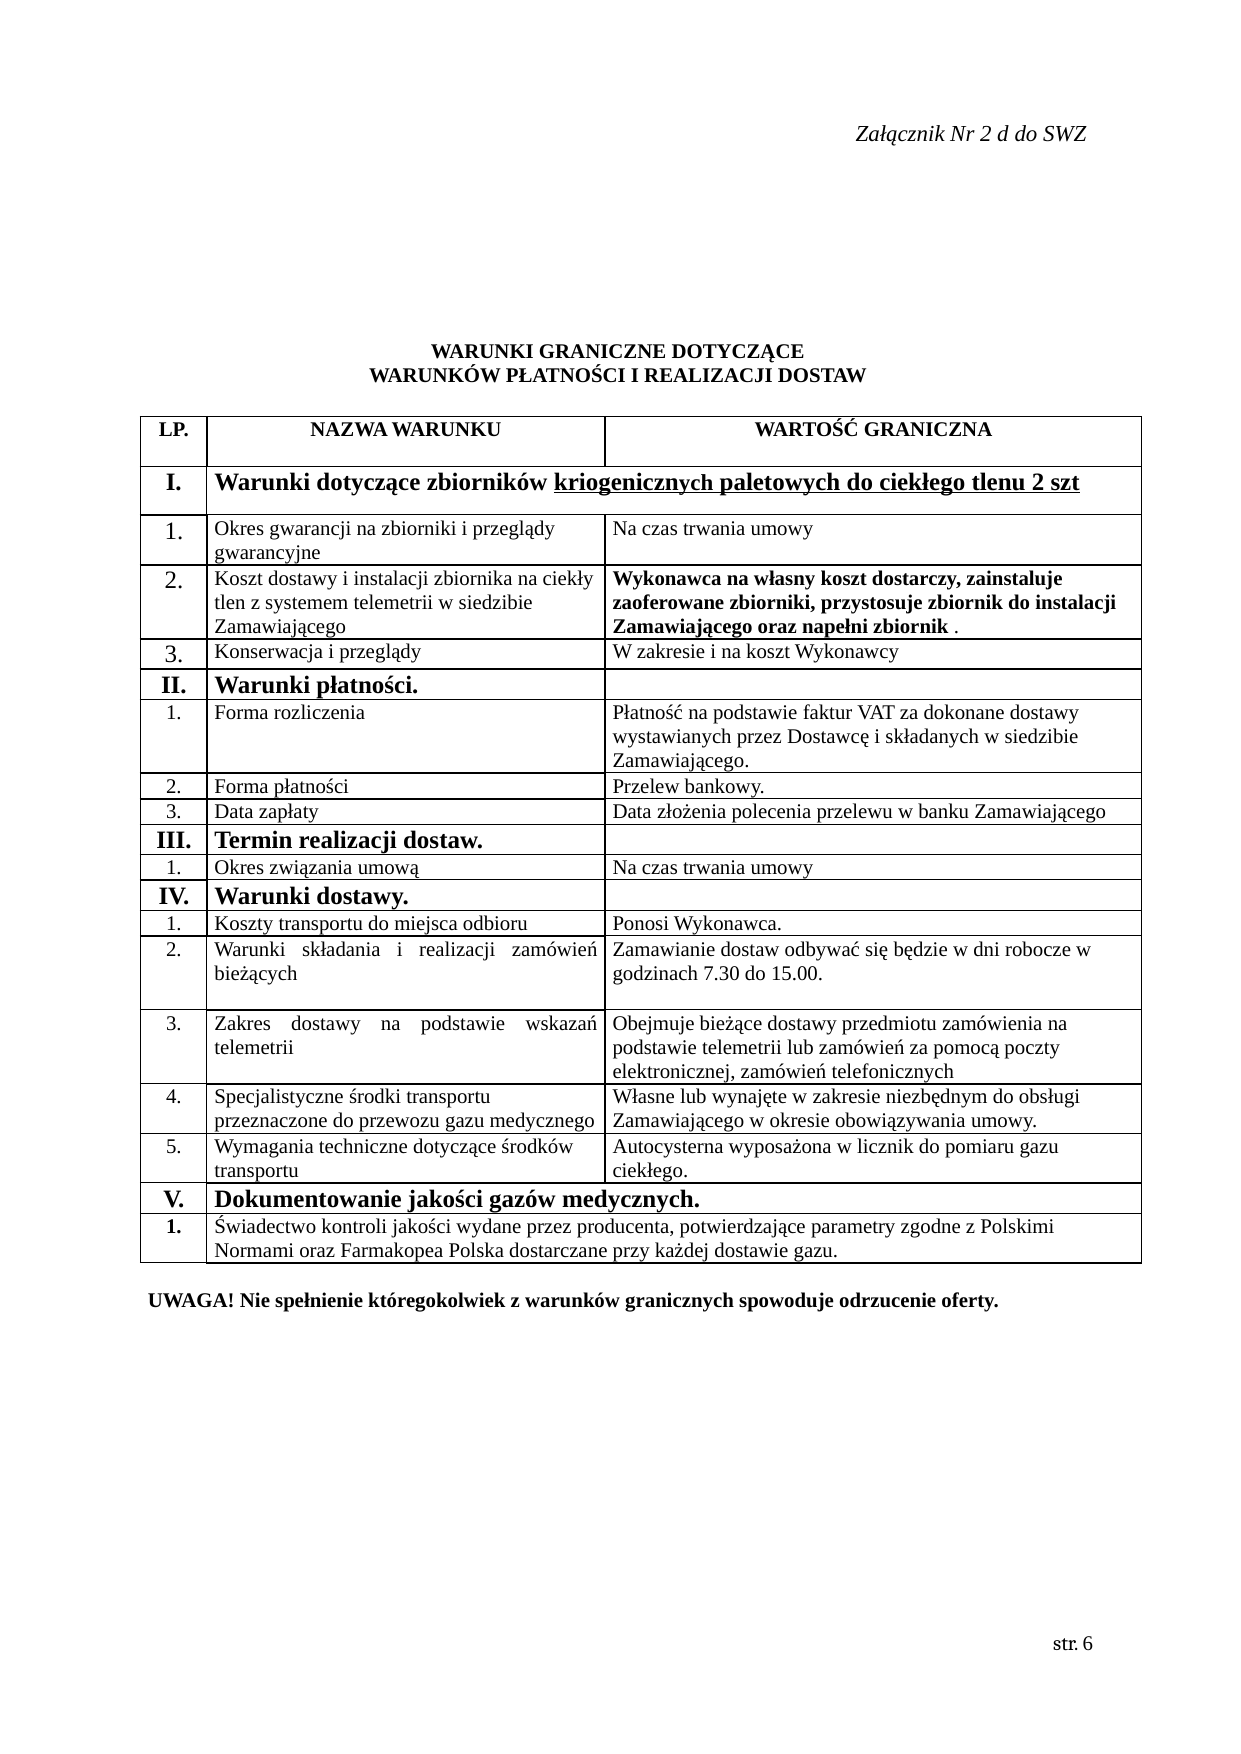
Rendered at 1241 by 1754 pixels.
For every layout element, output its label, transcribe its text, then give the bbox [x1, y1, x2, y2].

table_cell 3. [141, 800, 206, 823]
table_cell Świadectwo kontroli jakości wydane przez producenta, potwierdzające parametry zgodne z Polskimi Normami oraz Farmakopea Polska dostarczane przy każdej dostawie gazu. [207, 1214, 1141, 1262]
table_cell [606, 880, 1141, 910]
table_cell Forma rozliczenia [208, 700, 604, 772]
table_cell Własne lub wynajęte w zakresie niezbędnym do obsługi Zamawiającego w okresie obowiązywania umowy. [606, 1085, 1141, 1132]
text WARUNKÓW PŁATNOŚCI I REALIZACJI DOSTAW [148, 363, 1092, 387]
table_cell Koszty transportu do miejsca odbioru [208, 911, 604, 935]
table_header NAZWA WARUNKU [208, 417, 604, 466]
table_cell Termin realizacji dostaw. [208, 825, 604, 854]
table_cell 2. [141, 774, 206, 798]
table_cell Zamawianie dostaw odbywać się będzie w dni robocze w godzinach 7.30 do 15.00. [606, 936, 1141, 1009]
table_header LP. [141, 417, 206, 466]
table_cell Wykonawca na własny koszt dostarczy, zainstaluje zaoferowane zbiorniki, przystosuje zbiornik do instalacji Zamawiającego oraz napełni zbiornik . [606, 566, 1141, 638]
table_cell 1. [141, 911, 206, 935]
table_cell 5. [141, 1134, 206, 1182]
table_cell Specjalistyczne środki transportu przeznaczone do przewozu gazu medycznego [207, 1085, 604, 1132]
table_cell III. [141, 825, 206, 854]
table_cell 3. [141, 640, 206, 668]
table_cell 1. [141, 1214, 206, 1262]
table_cell 2. [141, 937, 206, 1009]
table_cell Data zapłaty [208, 800, 604, 823]
table_cell Ponosi Wykonawca. [606, 911, 1141, 935]
table_cell 1. [141, 516, 206, 564]
table_cell V. [141, 1183, 206, 1212]
subtitle Załącznik Nr 2 d do SWZ [148, 118, 1092, 147]
table_cell 1. [141, 700, 206, 772]
table_cell 2. [141, 566, 206, 638]
table_cell Okres gwarancji na zbiorniki i przeglądy gwarancyjne [208, 515, 604, 564]
table_cell II. [141, 670, 206, 698]
table_cell Płatność na podstawie faktur VAT za dokonane dostawy wystawianych przez Dostawcę i składanych w siedzibie Zamawiającego. [606, 700, 1141, 772]
table_cell Konserwacja i przeglądy [208, 640, 604, 668]
table_cell IV. [141, 881, 206, 910]
table_cell Warunki dostawy. [208, 880, 604, 910]
table_cell [606, 670, 1141, 698]
text UWAGA! Nie spełnienie któregokolwiek z warunków granicznych spowoduje odrzucenie oferty. [148, 1288, 1092, 1312]
table_cell I. [141, 467, 206, 514]
table_cell 1. [141, 855, 206, 879]
table_cell Okres związania umową [208, 855, 604, 879]
table_header WARTOŚĆ GRANICZNA [606, 417, 1141, 466]
table_cell Forma płatności [208, 774, 604, 798]
subtitle WARUNKI GRANICZNE DOTYCZĄCE [148, 339, 1092, 363]
table_cell Dokumentowanie jakości gazów medycznych. [207, 1184, 1141, 1212]
table_cell 4. [141, 1084, 206, 1132]
table_cell Koszt dostawy i instalacji zbiornika na ciekły tlen z systemem telemetrii w siedzibie Zamawiającego [208, 566, 604, 638]
table_cell Zakres dostawy na podstawie wskazań telemetrii [207, 1011, 604, 1083]
table_cell Data złożenia polecenia przelewu w banku Zamawiającego [606, 799, 1141, 823]
table_cell Warunki płatności. [208, 670, 604, 698]
table_cell Przelew bankowy. [606, 773, 1141, 798]
table_cell Wymagania techniczne dotyczące środków transportu [207, 1134, 604, 1182]
table_cell Obejmuje bieżące dostawy przedmiotu zamówienia na podstawie telemetrii lub zamówień za pomocą poczty elektronicznej, zamówień telefonicznych [606, 1010, 1141, 1083]
table_cell Na czas trwania umowy [606, 515, 1141, 564]
table_cell [606, 825, 1141, 854]
table_cell Warunki składania i realizacji zamówień bieżących [207, 937, 604, 1009]
table_cell Autocysterna wyposażona w licznik do pomiaru gazu ciekłego. [606, 1134, 1141, 1182]
table_cell Na czas trwania umowy [606, 855, 1141, 879]
table_cell W zakresie i na koszt Wykonawcy [606, 640, 1141, 668]
table_cell Warunki dotyczące zbiorników kriogenicznych paletowych do ciekłego tlenu 2 szt [207, 467, 1141, 514]
table_cell 3. [141, 1010, 206, 1083]
